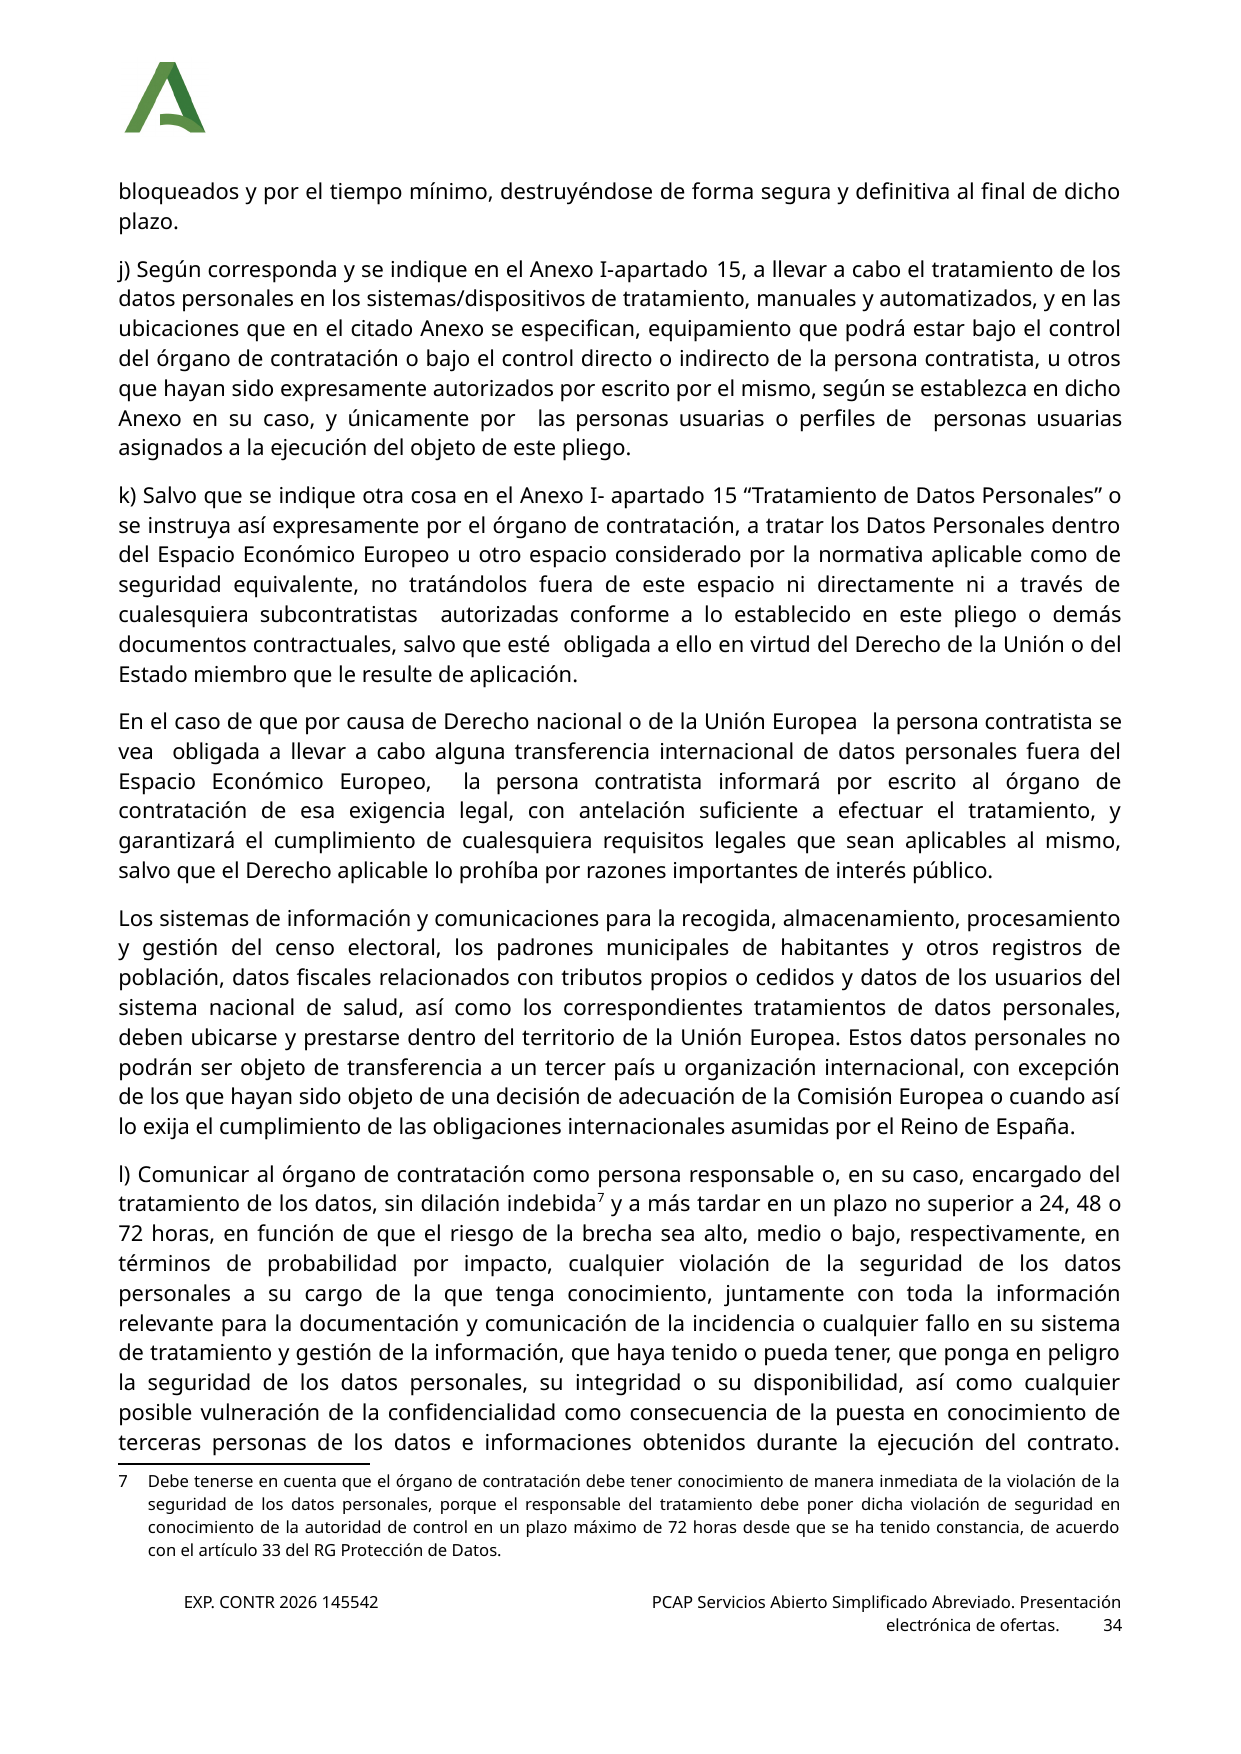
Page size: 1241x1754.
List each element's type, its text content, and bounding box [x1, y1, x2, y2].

text l) Comunicar al órgano de contratación como persona responsable o, en su caso, encargado del tratamiento de los datos, sin dilación indebida y a más tardar en un plazo no superior a 24, 48 o 72 horas, en función de que el riesgo de la brecha sea alto, medio o bajo, respectivamente, en términos de probabilidad por impacto, cualquier violación de la seguridad de los datos personales a su cargo de la que tenga conocimiento, juntamente con toda la información relevante para la documentación y comunicación de la incidencia o cualquier fallo en su sistema de tratamiento y gestión de la información, que haya tenido o pueda tener, que ponga en peligro la seguridad de los datos personales, su integridad o su disponibilidad, así como cualquier posible vulneración de la confidencialidad como consecuencia de la puesta en conocimiento de terceras personas de los datos e informaciones obtenidos durante la ejecución del contrato. [118, 1159, 1122, 1457]
text k) Salvo que se indique otra cosa en el Anexo I- apartado 15 “Tratamiento de Datos Personales” o se instruya así expresamente por el órgano de contratación, a tratar los Datos Personales dentro del Espacio Económico Europeo u otro espacio considerado por la normativa aplicable como de seguridad equivalente, no tratándolos fuera de este espacio ni directamente ni a través de cualesquiera subcontratistas autorizadas conforme a lo establecido en este pliego o demás documentos contractuales, salvo que esté obligada a ello en virtud del Derecho de la Unión o del Estado miembro que le resulte de aplicación. [118, 480, 1122, 688]
text Los sistemas de información y comunicaciones para la recogida, almacenamiento, procesamiento y gestión del censo electoral, los padrones municipales de habitantes y otros registros de población, datos fiscales relacionados con tributos propios o cedidos y datos de los usuarios del sistema nacional de salud, así como los correspondientes tratamientos de datos personales, deben ubicarse y prestarse dentro del territorio de la Unión Europea. Estos datos personales no podrán ser objeto de transferencia a un tercer país u organización internacional, con excepción de los que hayan sido objeto de una decisión de adecuación de la Comisión Europea o cuando así lo exija el cumplimiento de las obligaciones internacionales asumidas por el Reino de España. [118, 903, 1122, 1141]
text bloqueados y por el tiempo mínimo, destruyéndose de forma segura y definitiva al final de dicho plazo. [118, 176, 1122, 236]
text Debe tenerse en cuenta que el órgano de contratación debe tener conocimiento de manera inmediata de la violación de la seguridad de los datos personales, porque el responsable del tratamiento debe poner dicha violación de seguridad en conocimiento de la autoridad de control en un plazo máximo de 72 horas desde que se ha tenido constancia, de acuerdo con el artículo 33 del RG Protección de Datos. [118, 1470, 1122, 1561]
text En el caso de que por causa de Derecho nacional o de la Unión Europea la persona contratista se vea obligada a llevar a cabo alguna transferencia internacional de datos personales fuera del Espacio Económico Europeo, la persona contratista informará por escrito al órgano de contratación de esa exigencia legal, con antelación suficiente a efectuar el tratamiento, y garantizará el cumplimiento de cualesquiera requisitos legales que sean aplicables al mismo, salvo que el Derecho aplicable lo prohíba por razones importantes de interés público. [118, 706, 1122, 885]
picture [120, 57, 210, 137]
text j) Según corresponda y se indique en el Anexo I-apartado 15, a llevar a cabo el tratamiento de los datos personales en los sistemas/dispositivos de tratamiento, manuales y automatizados, y en las ubicaciones que en el citado Anexo se especifican, equipamiento que podrá estar bajo el control del órgano de contratación o bajo el control directo o indirecto de la persona contratista, u otros que hayan sido expresamente autorizados por escrito por el mismo, según se establezca en dicho Anexo en su caso, y únicamente por las personas usuarias o perfiles de personas usuarias asignados a la ejecución del objeto de este pliego. [118, 254, 1122, 462]
